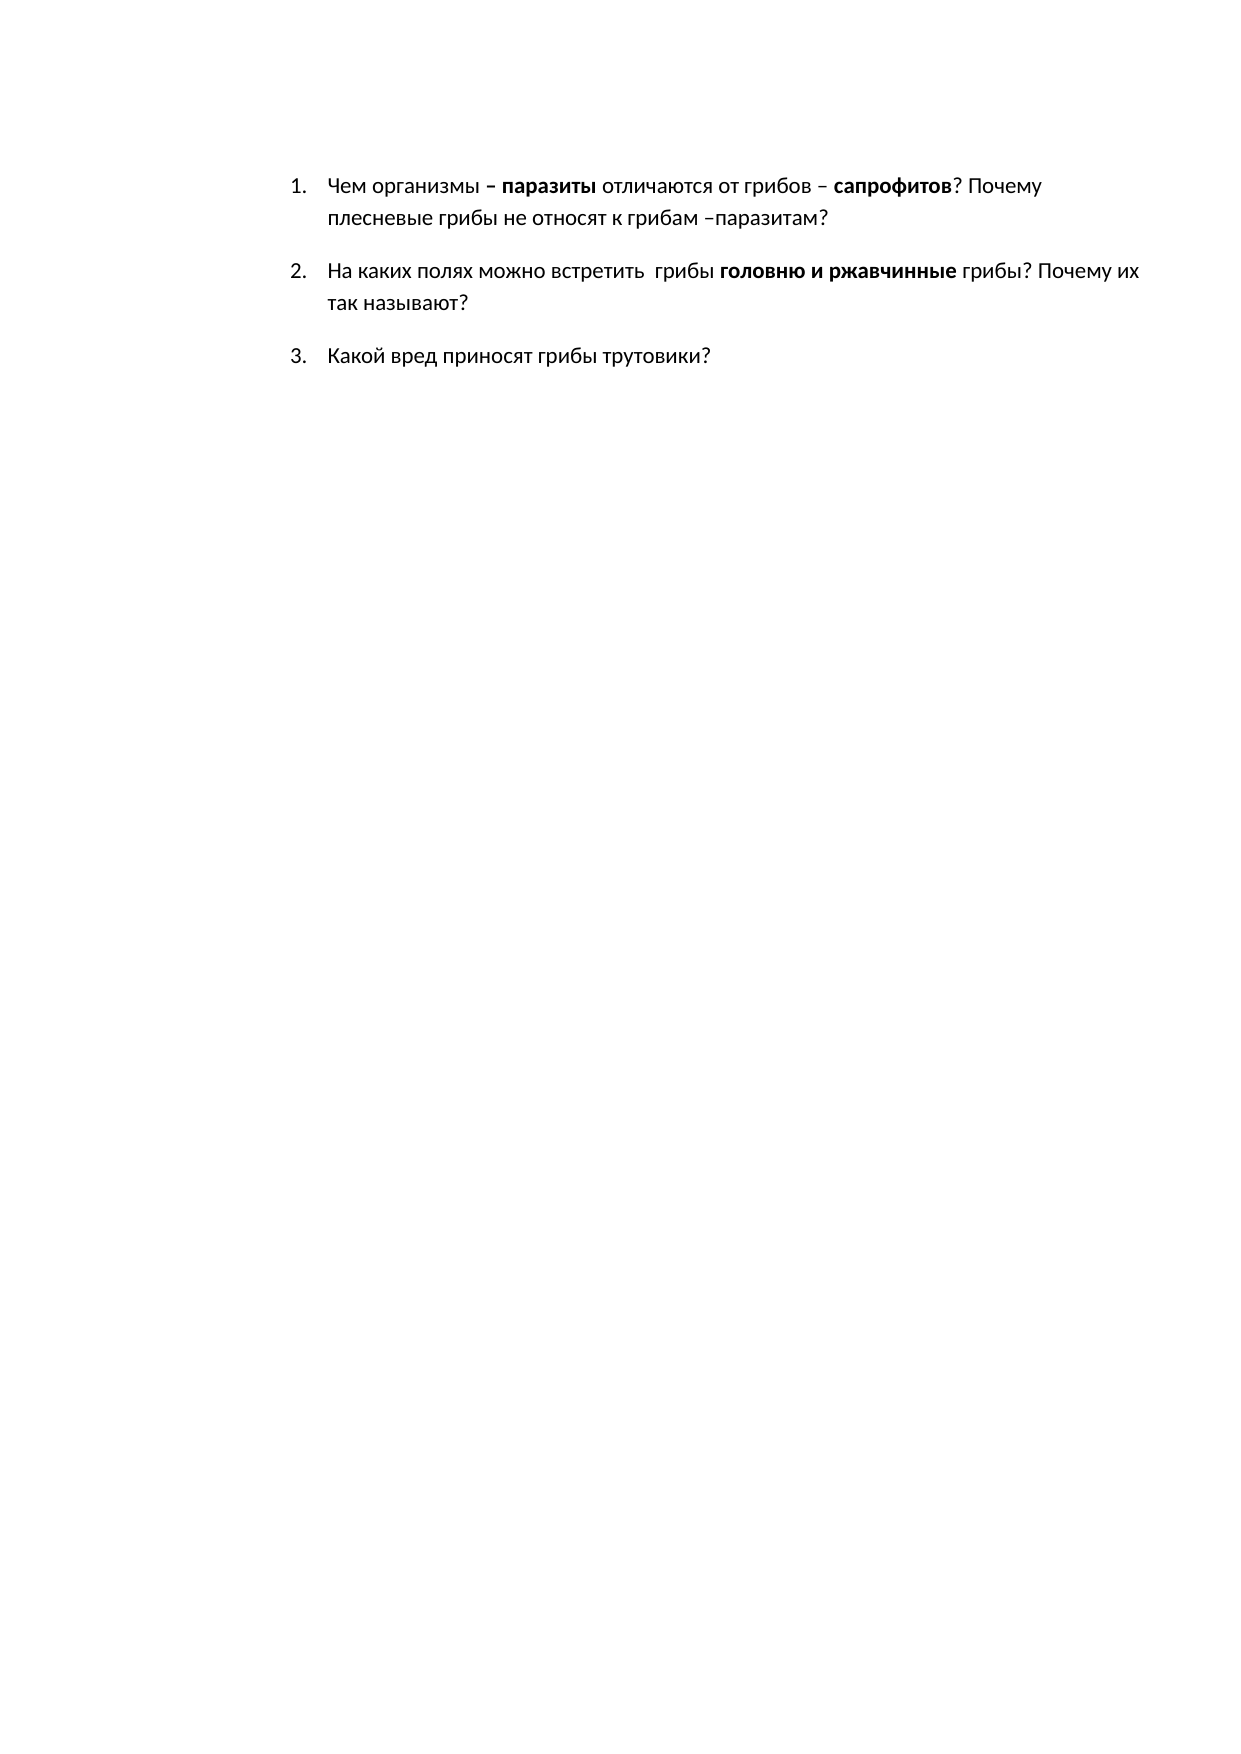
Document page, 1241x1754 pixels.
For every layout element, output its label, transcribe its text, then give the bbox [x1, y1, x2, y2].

list Какой вред приносят грибы трутовики? [290, 342, 1152, 369]
list На каких полях можно встретить грибы головню и ржавчинные грибы? Почему их так называют? [290, 256, 1152, 317]
list Чем организмы – паразиты отличаются от грибов – сапрофитов? Почему плесневые грибы не относят к грибам –паразитам? [290, 171, 1152, 231]
